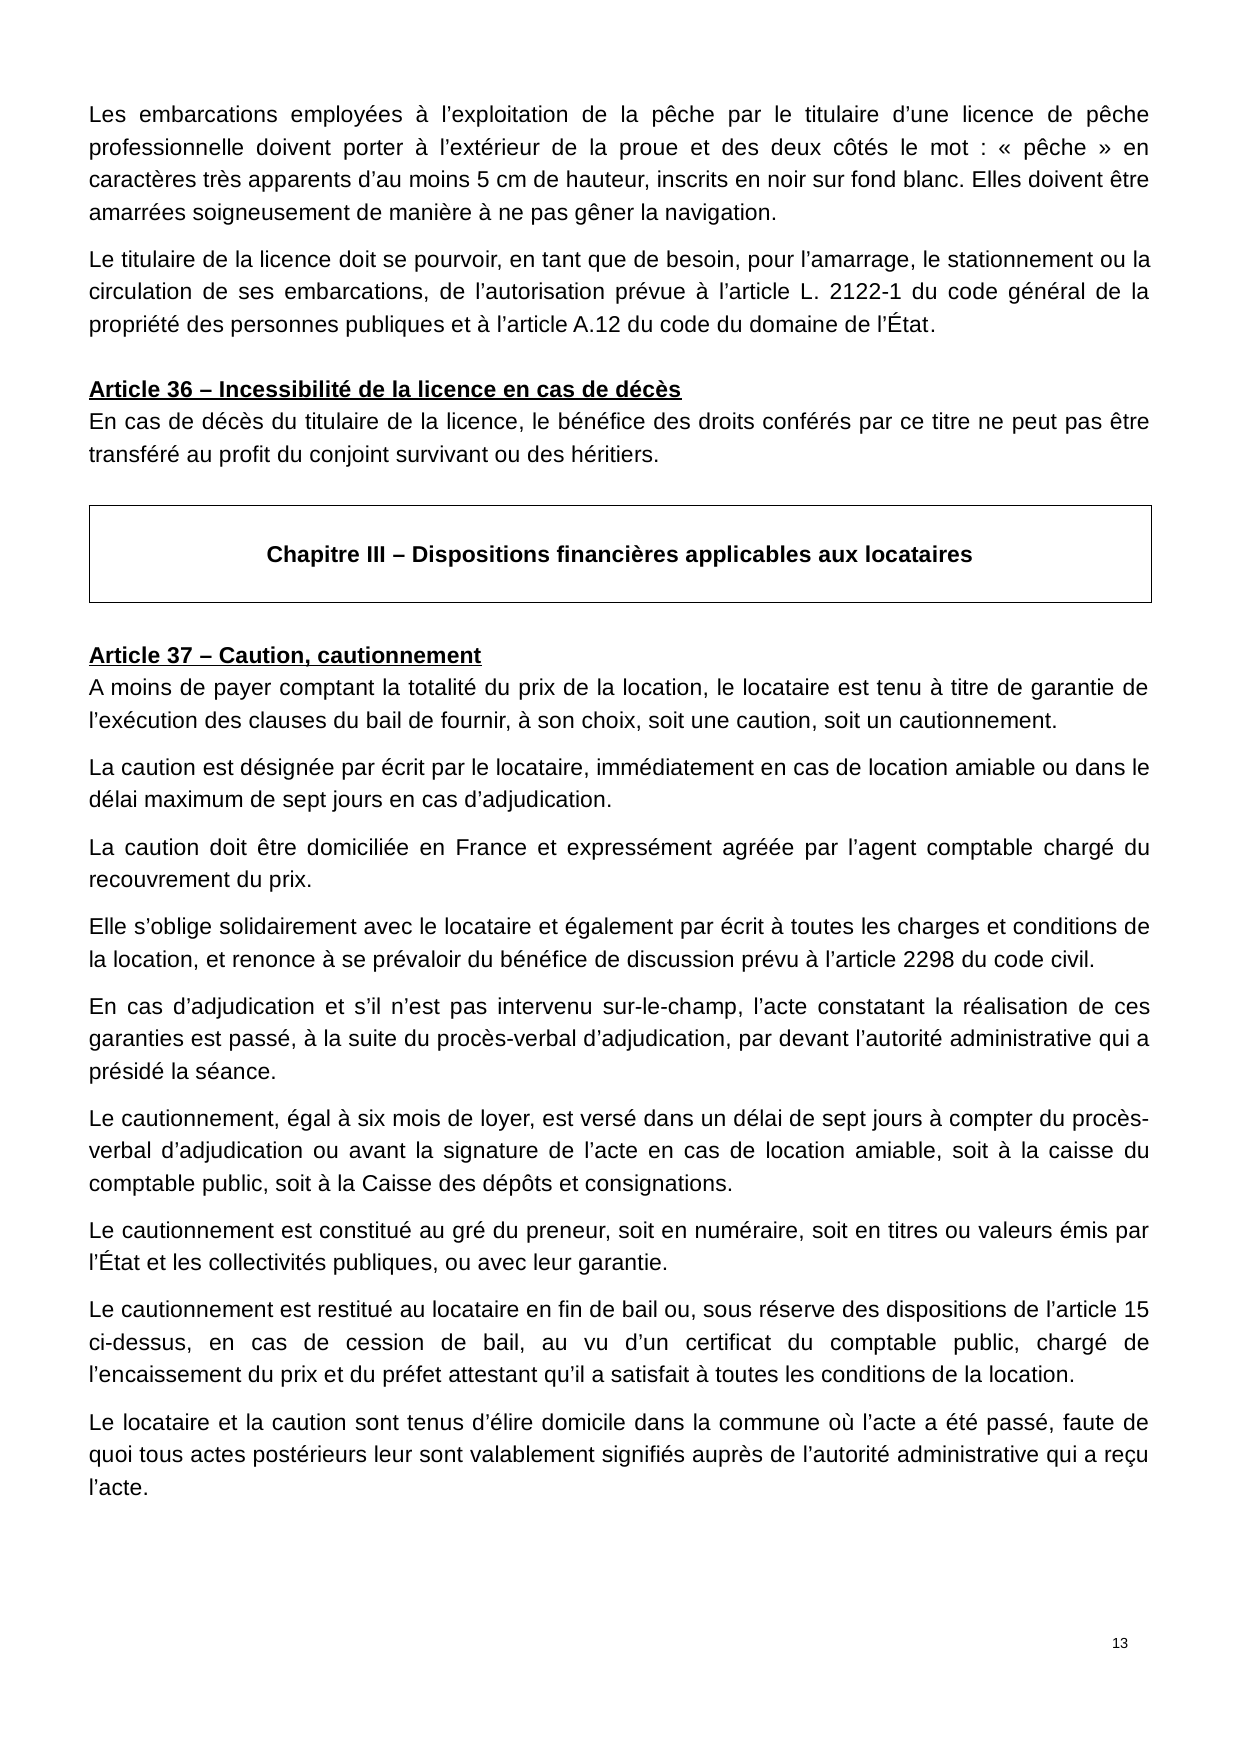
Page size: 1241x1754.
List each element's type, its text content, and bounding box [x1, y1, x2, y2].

text Elle s’oblige solidairement avec le locataire et également par écrit à toutes les charges et conditions de la location, et renonce à se prévaloir du bénéfice de discussion prévu à l’article 2298 du code civil. [88, 912, 1152, 972]
text Le cautionnement est restitué au locataire en fin de bail ou, sous réserve des dispositions de l’article 15 ci-dessus, en cas de cession de bail, au vu d’un certificat du comptable public, chargé de l’encaissement du prix et du préfet attestant qu’il a satisfait à toutes les conditions de la location. [88, 1296, 1152, 1388]
text A moins de payer comptant la totalité du prix de la location, le locataire est tenu à titre de garantie de l’exécution des clauses du bail de fournir, à son choix, soit une caution, soit un cautionnement. [88, 674, 1152, 733]
text Article 36 – Incessibilité de la licence en cas de décès [88, 375, 1152, 402]
text La caution est désignée par écrit par le locataire, immédiatement en cas de location amiable ou dans le délai maximum de sept jours en cas d’adjudication. [88, 753, 1152, 813]
text Les embarcations employées à l’exploitation de la pêche par le titulaire d’une licence de pêche professionnelle doivent porter à l’extérieur de la proue et des deux côtés le mot : « pêche » en caractères très apparents d’au moins 5 cm de hauteur, inscrits en noir sur fond blanc. Elles doivent être amarrées soigneusement de manière à ne pas gêner la navigation. [88, 100, 1152, 225]
text Chapitre III – Dispositions financières applicables aux locataires [90, 537, 1151, 568]
text En cas d’adjudication et s’il n’est pas intervenu sur-le-champ, l’acte constatant la réalisation de ces garanties est passé, à la suite du procès-verbal d’adjudication, par devant l’autorité administrative qui a présidé la séance. [88, 992, 1152, 1084]
text En cas de décès du titulaire de la licence, le bénéfice des droits conférés par ce titre ne peut pas être transféré au profit du conjoint survivant ou des héritiers. [88, 407, 1152, 467]
text Le titulaire de la licence doit se pourvoir, en tant que de besoin, pour l’amarrage, le stationnement ou la circulation de ses embarcations, de l’autorisation prévue à l’article L. 2122-1 du code général de la propriété des personnes publiques et à l’article A.12 du code du domaine de l’État. [88, 245, 1152, 337]
text La caution doit être domiciliée en France et expressément agréée par l’agent comptable chargé du recouvrement du prix. [88, 833, 1152, 892]
text Le cautionnement, égal à six mois de loyer, est versé dans un délai de sept jours à compter du procès-verbal d’adjudication ou avant la signature de l’acte en cas de location amiable, soit à la caisse du comptable public, soit à la Caisse des dépôts et consignations. [88, 1104, 1152, 1196]
text Le cautionnement est constitué au gré du preneur, soit en numéraire, soit en titres ou valeurs émis par l’État et les collectivités publiques, ou avec leur garantie. [88, 1216, 1152, 1276]
text Article 37 – Caution, cautionnement [88, 641, 1152, 668]
text Le locataire et la caution sont tenus d’élire domicile dans la commune où l’acte a été passé, faute de quoi tous actes postérieurs leur sont valablement signifiés auprès de l’autorité administrative qui a reçu l’acte. [88, 1408, 1152, 1500]
